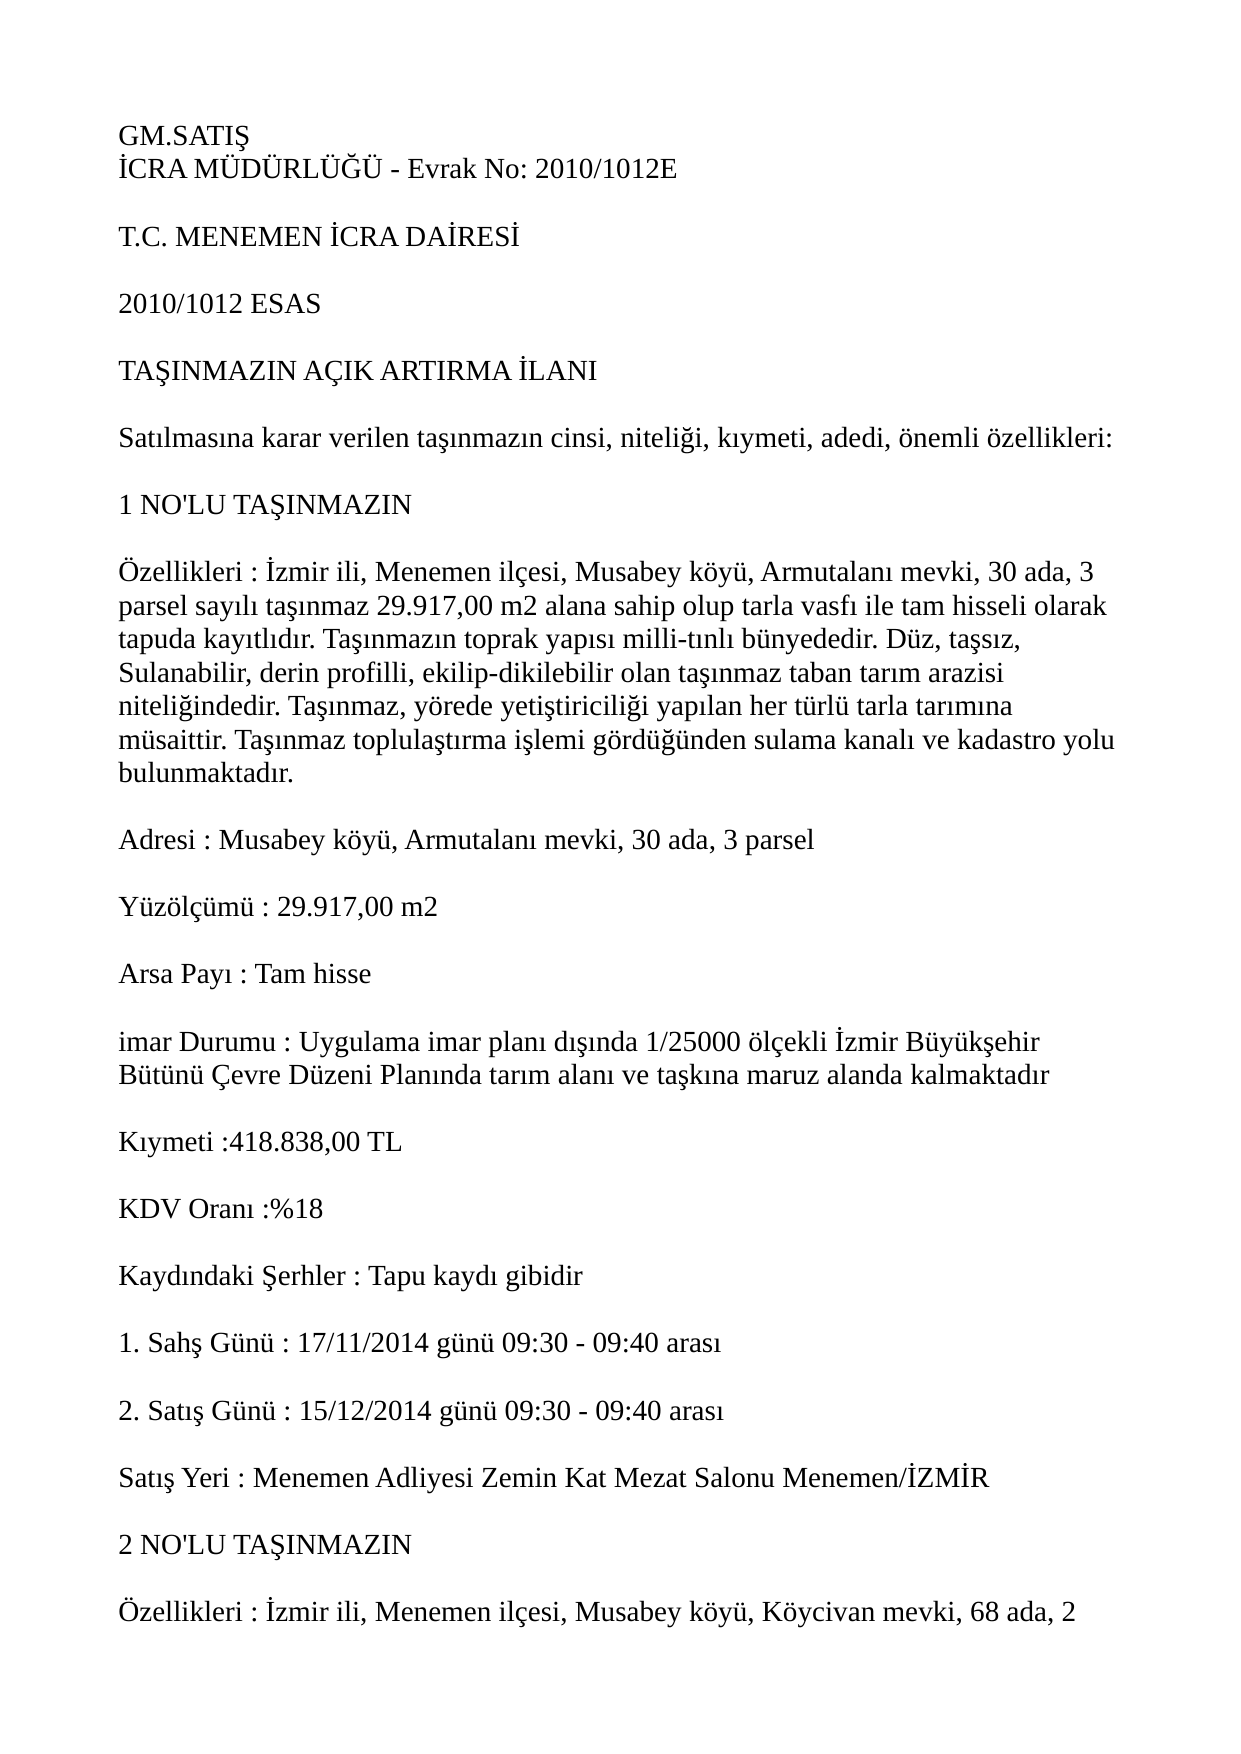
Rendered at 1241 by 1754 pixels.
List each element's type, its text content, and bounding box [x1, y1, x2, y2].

text T.C. MENEMEN İCRA DAİRESİ [118, 219, 1122, 252]
text Arsa Payı : Tam hisse [118, 957, 1122, 990]
text Adresi : Musabey köyü, Armutalanı mevki, 30 ada, 3 parsel [118, 822, 1122, 856]
text GM.SATIŞ [118, 118, 1122, 152]
text Satış Yeri : Menemen Adliyesi Zemin Kat Mezat Salonu Menemen/İZMİR [118, 1460, 1122, 1493]
text 1. Sahş Günü : 17/11/2014 günü 09:30 - 09:40 arası [118, 1326, 1122, 1359]
text 2. Satış Günü : 15/12/2014 günü 09:30 - 09:40 arası [118, 1393, 1122, 1426]
text Kıymeti :418.838,00 TL [118, 1124, 1122, 1158]
text Satılmasına karar verilen taşınmazın cinsi, niteliği, kıymeti, adedi, önemli özellikleri: [118, 420, 1122, 453]
text KDV Oranı :%18 [118, 1191, 1122, 1225]
text 2 NO'LU TAŞINMAZIN [118, 1527, 1122, 1560]
text Özellikleri : İzmir ili, Menemen ilçesi, Musabey köyü, Köycivan mevki, 68 ada, 2 [118, 1594, 1122, 1627]
text imar Durumu : Uygulama imar planı dışında 1/25000 ölçekli İzmir Büyükşehir Bütünü Çevre Düzeni Planında tarım alanı ve taşkına maruz alanda kalmaktadır [118, 1024, 1122, 1091]
text Özellikleri : İzmir ili, Menemen ilçesi, Musabey köyü, Armutalanı mevki, 30 ada, 3 parsel sayılı taşınmaz 29.917,00 m2 alana sahip olup tarla vasfı ile tam hisseli olarak tapuda kayıtlıdır. Taşınmazın toprak yapısı milli-tınlı bünyededir. Düz, taşsız, Sulanabilir, derin profilli, ekilip-dikilebilir olan taşınmaz taban tarım arazisi niteliğindedir. Taşınmaz, yörede yetiştiriciliği yapılan her türlü tarla tarımına müsaittir. Taşınmaz toplulaştırma işlemi gördüğünden sulama kanalı ve kadastro yolu bulunmaktadır. [118, 554, 1122, 789]
text 2010/1012 ESAS [118, 286, 1122, 319]
text 1 NO'LU TAŞINMAZIN [118, 487, 1122, 521]
text Kaydındaki Şerhler : Tapu kaydı gibidir [118, 1258, 1122, 1292]
text TAŞINMAZIN AÇIK ARTIRMA İLANI [118, 353, 1122, 386]
text Yüzölçümü : 29.917,00 m2 [118, 889, 1122, 923]
text İCRA MÜDÜRLÜĞÜ - Evrak No: 2010/1012E [118, 152, 1122, 185]
